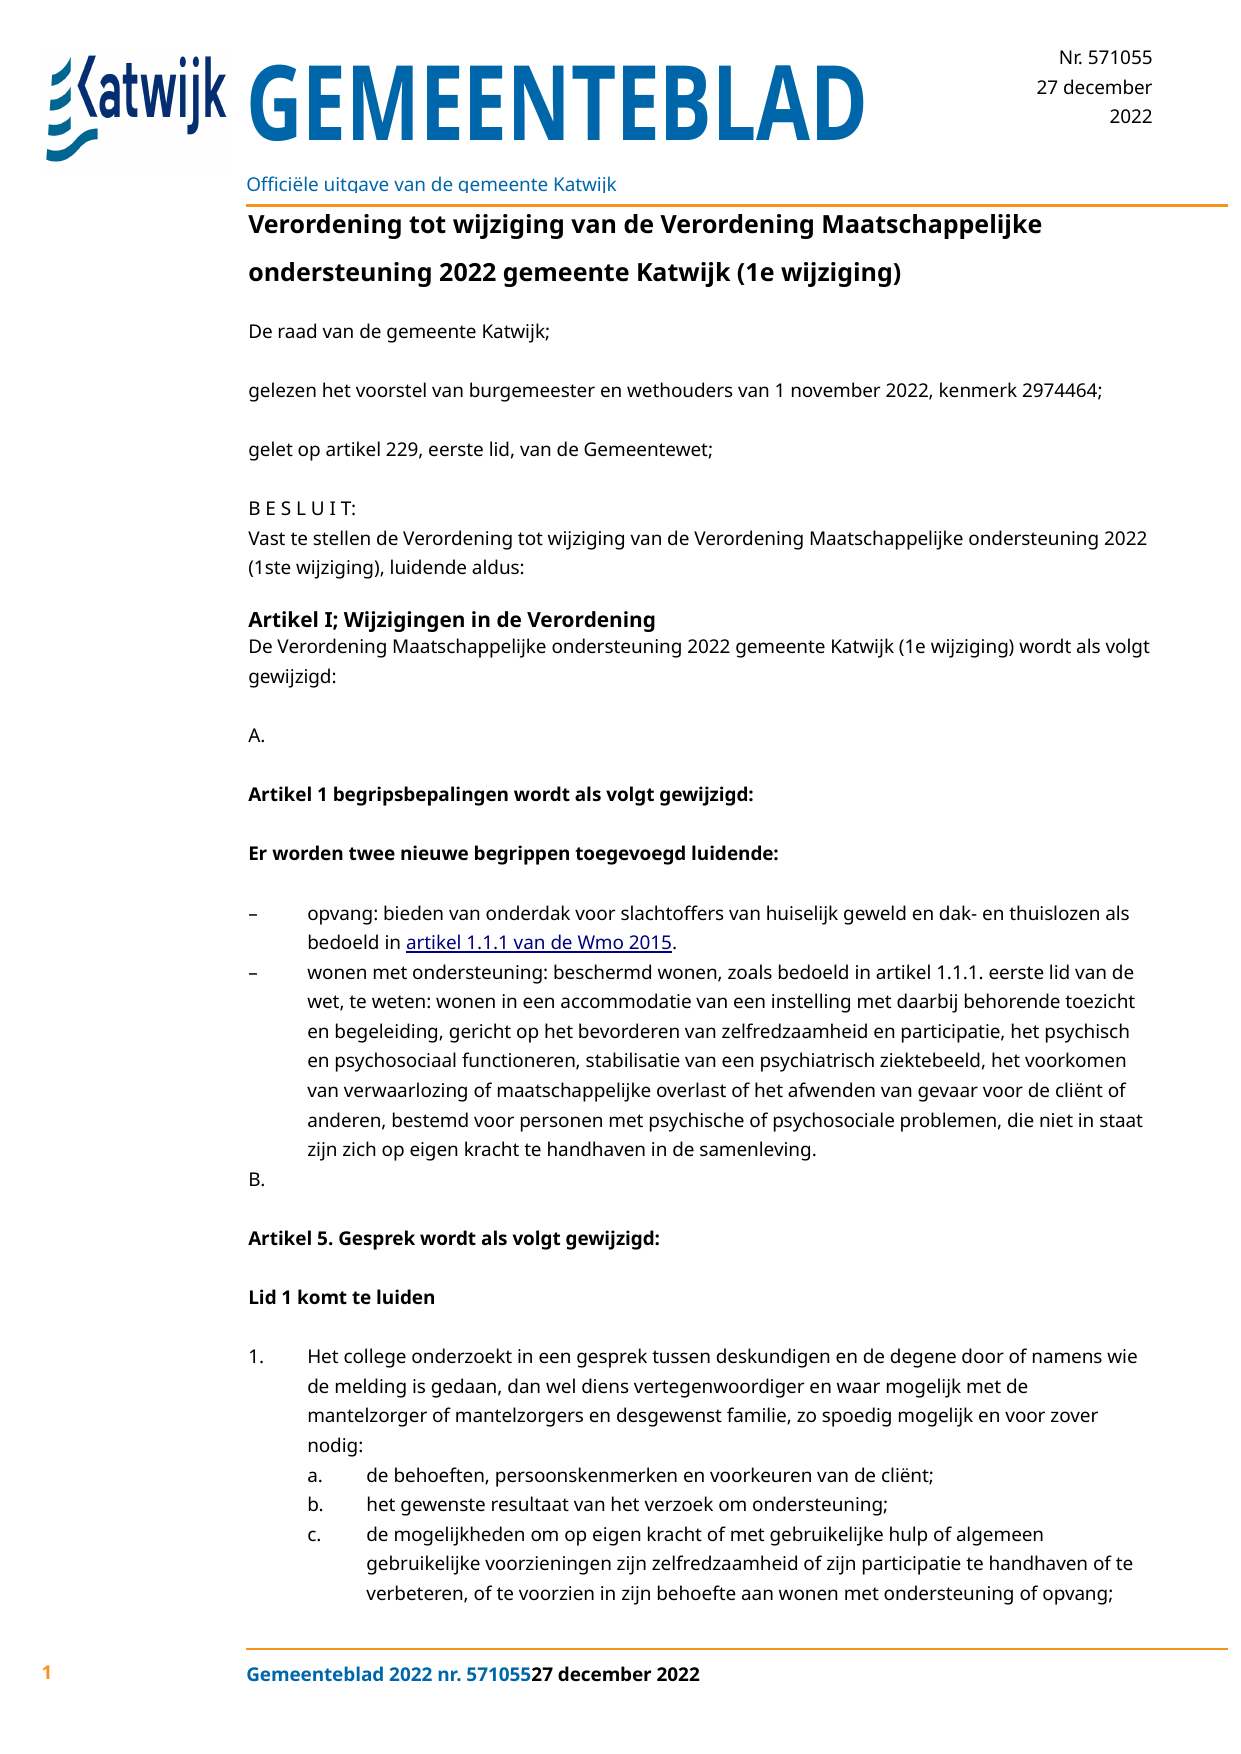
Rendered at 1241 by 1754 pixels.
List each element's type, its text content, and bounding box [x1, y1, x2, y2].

text Er worden twee nieuwe begrippen toegevoegd luidende: [248, 841, 1152, 866]
text De Verordening Maatschappelijke ondersteuning 2022 gemeente Katwijk (1e wijziging) wordt als volgt gewijzigd: [248, 633, 1152, 689]
text Vast te stellen de Verordening tot wijziging van de Verordening Maatschappelijke ondersteuning 2022 (1ste wijziging), luidende aldus: [248, 525, 1152, 580]
text gelezen het voorstel van burgemeester en wethouders van 1 november 2022, kenmerk 2974464; [248, 377, 1152, 403]
text Artikel 5. Gesprek wordt als volgt gewijzigd: [248, 1225, 1152, 1251]
text De raad van de gemeente Katwijk; [248, 318, 1152, 344]
list de behoeften, persoonskenmerken en voorkeuren van de cliënt; [307, 1462, 1152, 1487]
list de mogelijkheden om op eigen kracht of met gebruikelijke hulp of algemeen gebruikelijke voorzieningen zijn zelfredzaamheid of zijn participatie te handhaven of te verbeteren, of te voorzien in zijn behoefte aan wonen met ondersteuning of opvang; [307, 1521, 1152, 1606]
text B E S L U I T: [248, 495, 1152, 521]
picture [41, 47, 231, 172]
text gelet op artikel 229, eerste lid, van de Gemeentewet; [248, 436, 1152, 462]
text Artikel I; Wijzigingen in de Verordening [248, 605, 1152, 633]
text Lid 1 komt te luiden [248, 1284, 1152, 1310]
list het gewenste resultaat van het verzoek om ondersteuning; [307, 1491, 1152, 1517]
text Verordening tot wijziging van de Verordening Maatschappelijke ondersteuning 2022 gemeente Katwijk (1e wijziging) [248, 207, 1152, 288]
list Het college onderzoekt in een gesprek tussen deskundigen en de degene door of namens wie de melding is gedaan, dan wel diens vertegenwoordiger en waar mogelijk met de mantelzorger of mantelzorgers en desgewenst familie, zo spoedig mogelijk en voor zover nodig: [248, 1343, 1152, 1458]
text A. [248, 722, 1152, 748]
text Artikel 1 begripsbepalingen wordt als volgt gewijzigd: [248, 781, 1152, 807]
list wonen met ondersteuning: beschermd wonen, zoals bedoeld in artikel 1.1.1. eerste lid van de wet, te weten: wonen in een accommodatie van een instelling met daarbij behorende toezicht en begeleiding, gericht op het bevorderen van zelfredzaamheid en participatie, het psychisch en psychosociaal functioneren, stabilisatie van een psychiatrisch ziektebeeld, het voorkomen van verwaarlozing of maatschappelijke overlast of het afwenden van gevaar voor de cliënt of anderen, bestemd voor personen met psychische of psychosociale problemen, die niet in staat zijn zich op eigen kracht te handhaven in de samenleving. [248, 959, 1152, 1162]
list opvang: bieden van onderdak voor slachtoffers van huiselijk geweld en dak- en thuislozen als bedoeld in artikel 1.1.1 van de Wmo 2015. [248, 900, 1152, 955]
text B. [248, 1166, 1152, 1192]
